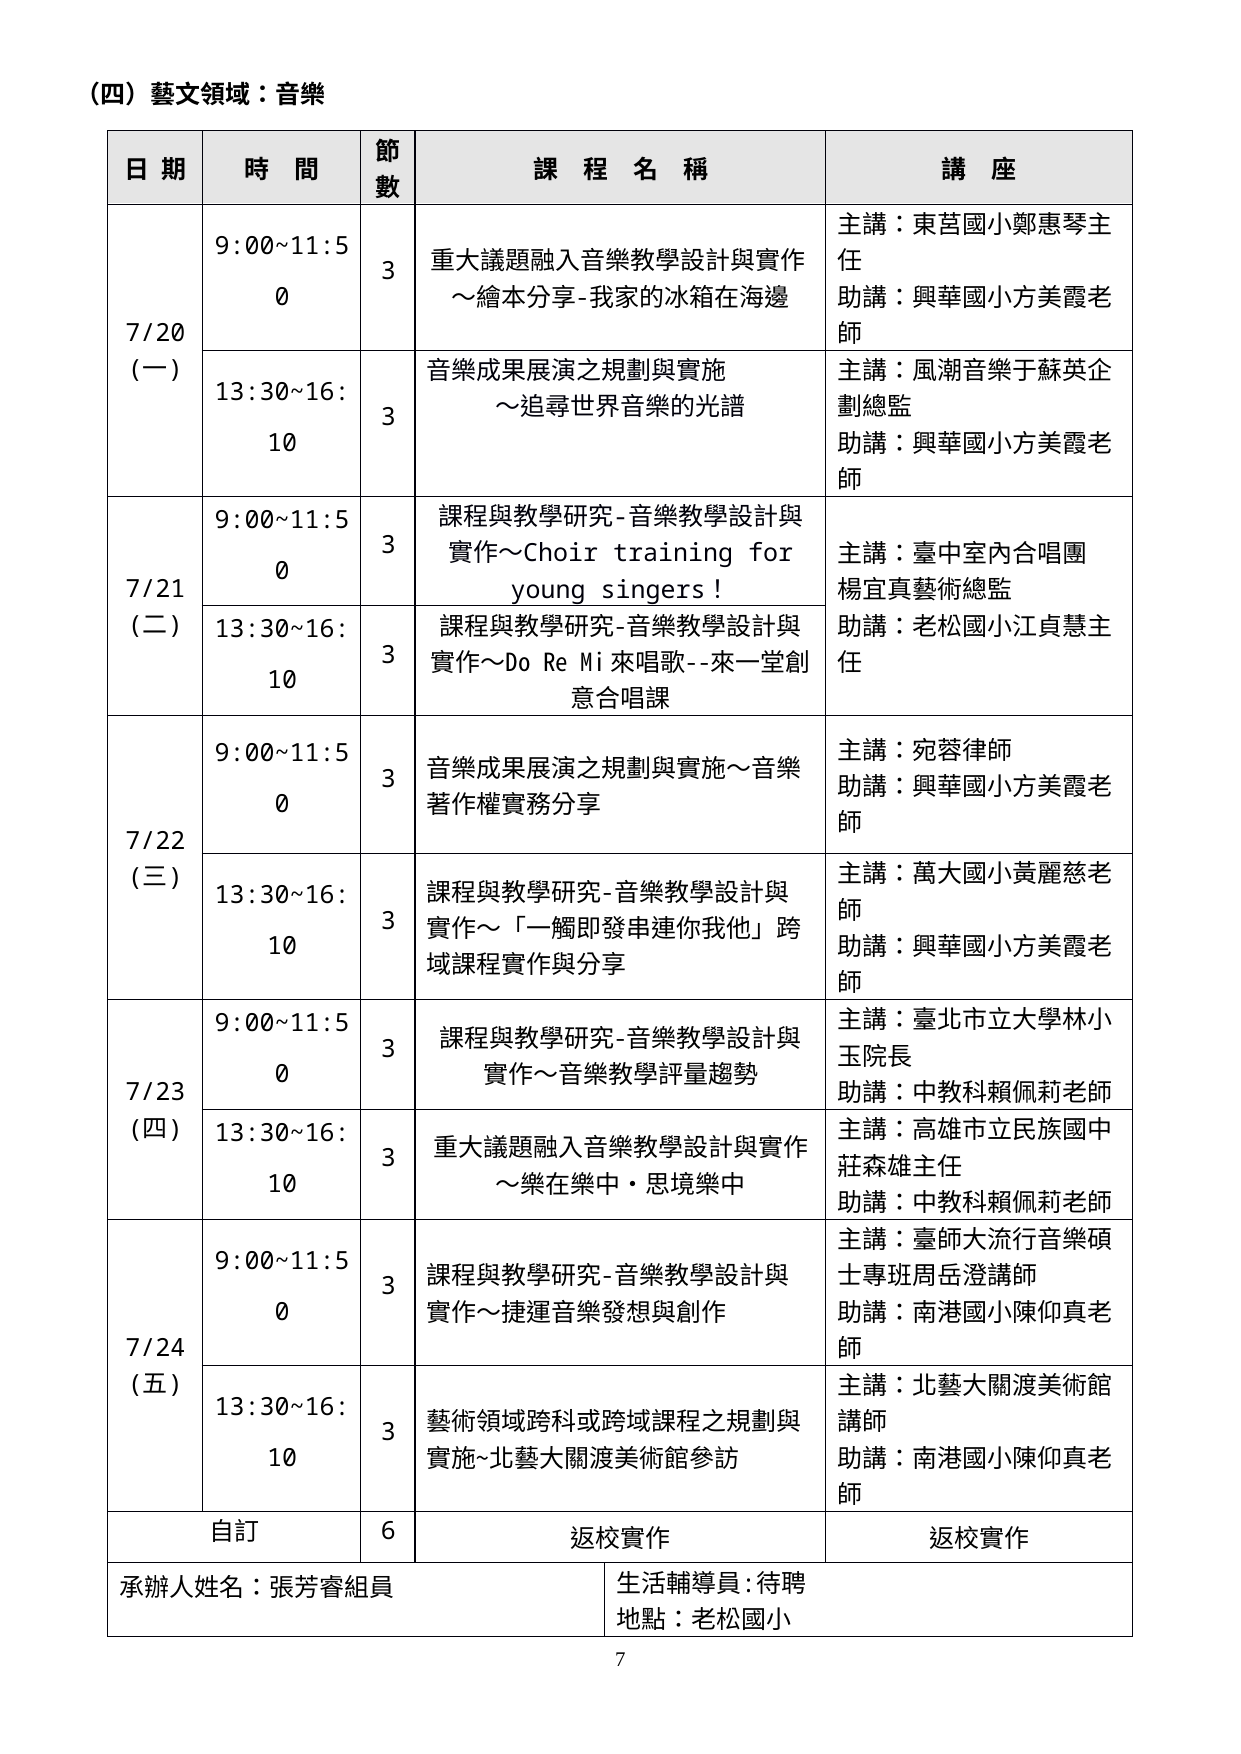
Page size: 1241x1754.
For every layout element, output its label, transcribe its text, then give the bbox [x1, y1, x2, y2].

table_cell 主講：高雄市立民族國中莊森雄主任 助講：中教科賴佩莉老師 [826, 1110, 1132, 1218]
table_cell 3 [361, 716, 414, 853]
table_cell 3 [361, 854, 414, 999]
table_cell 9:00~11:50 [203, 497, 360, 605]
table_cell 返校實作 [416, 1512, 825, 1562]
table_cell 7/24 (五) [108, 1220, 202, 1511]
table_cell 7/21 (二) [108, 497, 202, 715]
table_cell 13:30~16:10 [203, 1366, 360, 1511]
table_cell 3 [361, 1366, 414, 1511]
table_cell 3 [361, 497, 414, 605]
table_cell 7/22 (三) [108, 716, 202, 999]
table_cell 7/23 (四) [108, 1000, 202, 1218]
table_cell 音樂成果展演之規劃與實施～音樂著作權實務分享 [416, 716, 825, 853]
table_cell 重大議題融入音樂教學設計與實作 ～繪本分享-我家的冰箱在海邊 [416, 205, 825, 349]
table_cell 13:30~16:10 [203, 854, 360, 999]
table_cell 主講：東莒國小鄭惠琴主任 助講：興華國小方美霞老師 [826, 205, 1132, 349]
table_header 日 期 [108, 131, 202, 203]
table_cell 9:00~11:50 [203, 716, 360, 853]
table_cell 13:30~16:10 [203, 606, 360, 715]
text （四）藝文領域：音樂 [75, 75, 1165, 111]
table_cell 返校實作 [826, 1512, 1132, 1562]
table_cell 自訂 [108, 1512, 360, 1562]
table_cell 主講：北藝大關渡美術館講師 助講：南港國小陳仰真老師 [826, 1366, 1132, 1511]
table_cell 9:00~11:50 [203, 1220, 360, 1364]
table_cell 7/20 (一) [108, 205, 202, 496]
table_cell 3 [361, 606, 414, 715]
table_cell 主講：風潮音樂于蘇英企劃總監 助講：興華國小方美霞老師 [826, 351, 1132, 496]
table_cell 3 [361, 351, 414, 496]
table_cell 主講：臺師大流行音樂碩士專班周岳澄講師 助講：南港國小陳仰真老師 [826, 1220, 1132, 1364]
table_cell 音樂成果展演之規劃與實施 ～追尋世界音樂的光譜 [416, 351, 825, 496]
table_header 時 間 [203, 131, 360, 203]
table_cell 3 [361, 1000, 414, 1109]
table_cell 主講：臺北市立大學林小玉院長 助講：中教科賴佩莉老師 [826, 1000, 1132, 1109]
table_cell 課程與教學研究-音樂教學設計與實作～音樂教學評量趨勢 [416, 1000, 825, 1109]
table_cell 重大議題融入音樂教學設計與實作～樂在樂中·思境樂中 [416, 1110, 825, 1218]
table_header 節數 [361, 131, 414, 203]
table_cell 6 [361, 1512, 414, 1562]
table_cell 課程與教學研究-音樂教學設計與實作～Do Re Mi來唱歌--來一堂創意合唱課 [416, 606, 825, 715]
table_cell 課程與教學研究-音樂教學設計與實作～Choir training for young singers！ [416, 497, 825, 605]
table_header 課 程 名 稱 [416, 131, 825, 203]
table_cell 主講：宛蓉律師 助講：興華國小方美霞老師 [826, 716, 1132, 853]
table_cell 13:30~16:10 [203, 351, 360, 496]
table_cell 承辦人姓名：張芳睿組員 [108, 1563, 604, 1636]
table_cell 主講：萬大國小黃麗慈老師 助講：興華國小方美霞老師 [826, 854, 1132, 999]
table_cell 課程與教學研究-音樂教學設計與實作～捷運音樂發想與創作 [416, 1220, 825, 1364]
table_cell 13:30~16:10 [203, 1110, 360, 1218]
table_cell 3 [361, 1220, 414, 1364]
table_header 講 座 [826, 131, 1132, 203]
table_cell 3 [361, 1110, 414, 1218]
table_cell 課程與教學研究-音樂教學設計與實作～「一觸即發串連你我他」跨域課程實作與分享 [416, 854, 825, 999]
table_cell 9:00~11:50 [203, 1000, 360, 1109]
table_cell 3 [361, 205, 414, 349]
table_cell 生活輔導員:待聘 地點：老松國小 [605, 1563, 1132, 1636]
table_cell 9:00~11:50 [203, 205, 360, 349]
table_cell 藝術領域跨科或跨域課程之規劃與實施~北藝大關渡美術館參訪 [416, 1366, 825, 1511]
table_cell 主講：臺中室內合唱團 楊宜真藝術總監 助講：老松國小江貞慧主任 [826, 497, 1132, 715]
